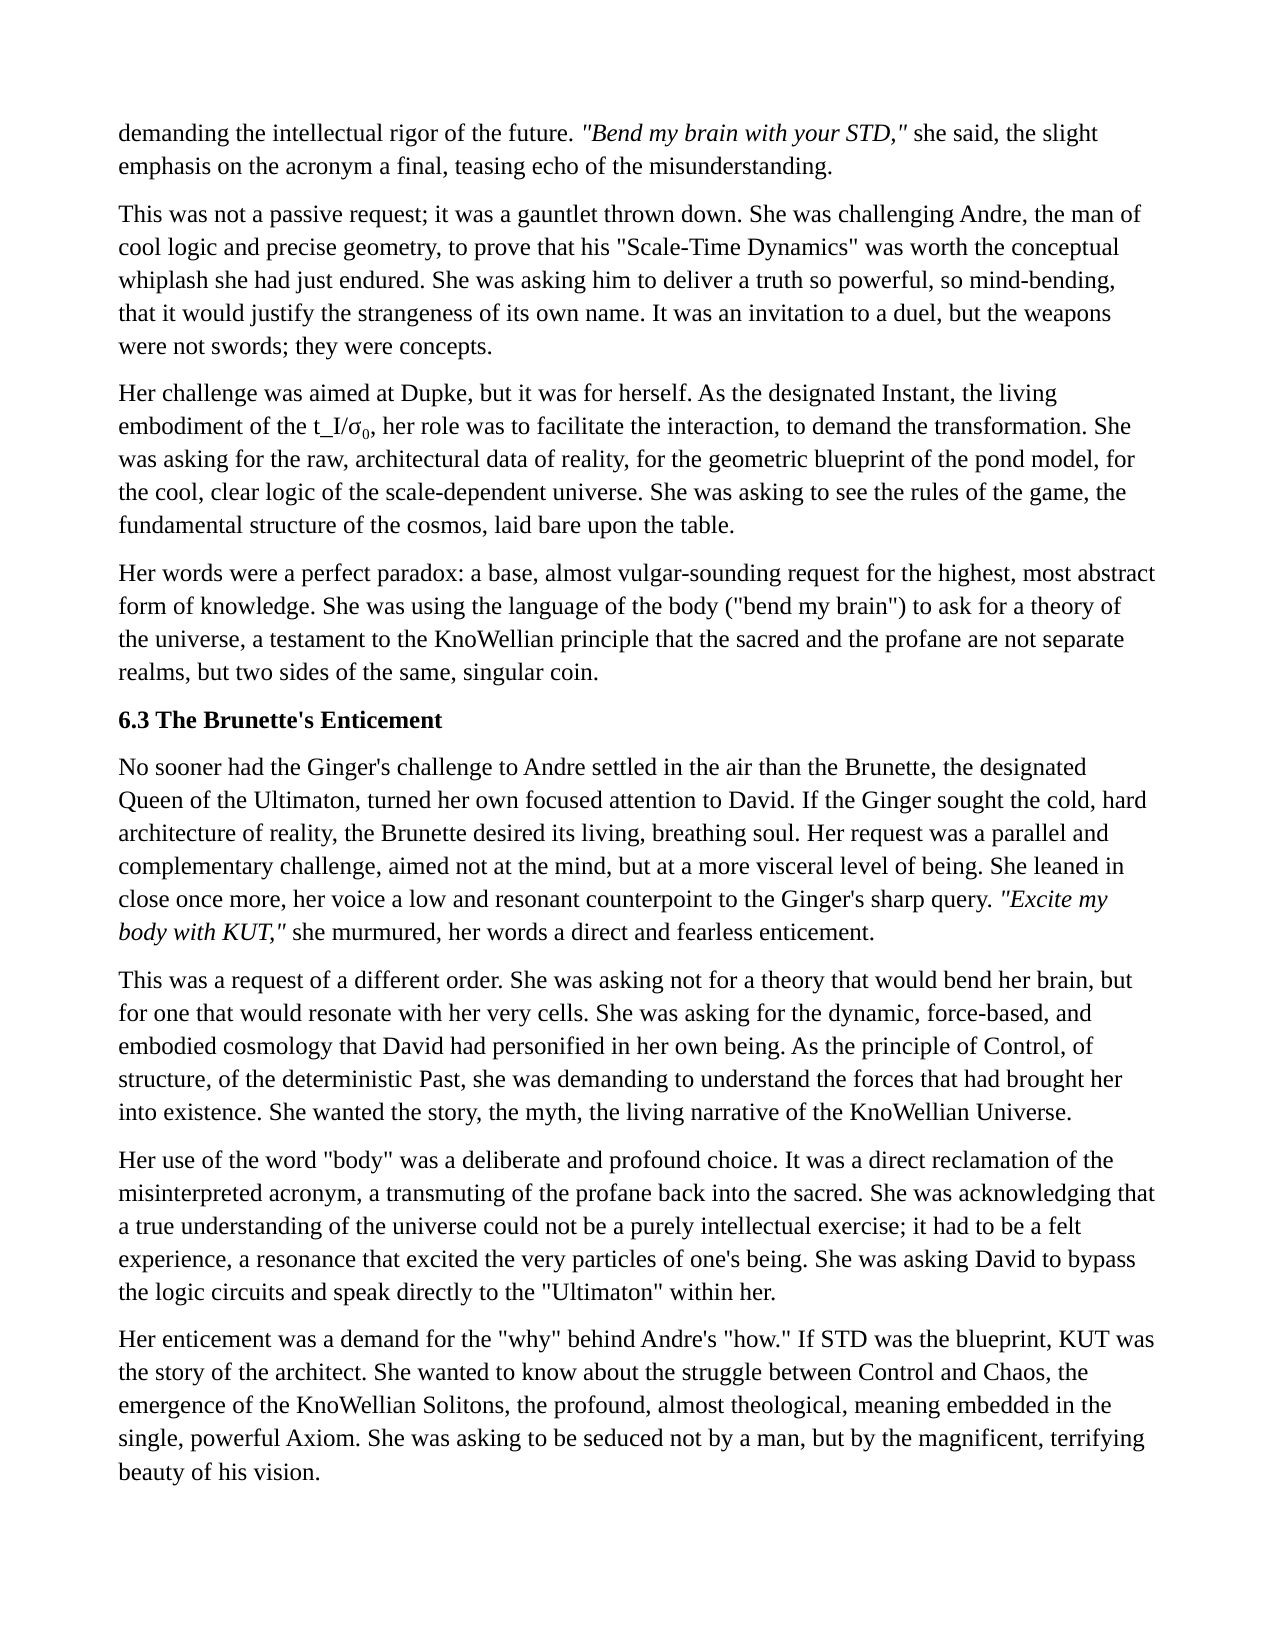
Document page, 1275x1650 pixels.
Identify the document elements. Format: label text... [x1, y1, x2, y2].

text demanding the intellectual rigor of the future. "Bend my brain with your STD," she said, the slight emphasis on the acronym a final, teasing echo of the misunderstanding. [118, 118, 1157, 180]
text 6.3 The Brunette's Enticement [118, 705, 1157, 733]
text Her use of the word "body" was a deliberate and profound choice. It was a direct reclamation of the misinterpreted acronym, a transmuting of the profane back into the sacred. She was acknowledging that a true understanding of the universe could not be a purely intellectual exercise; it had to be a felt experience, a resonance that excited the very particles of one's being. She was asking David to bypass the logic circuits and speak directly to the "Ultimaton" within her. [118, 1145, 1157, 1306]
text Her enticement was a demand for the "why" behind Andre's "how." If STD was the blueprint, KUT was the story of the architect. She wanted to know about the struggle between Control and Chaos, the emergence of the KnoWellian Solitons, the profound, almost theological, meaning embedded in the single, powerful Axiom. She was asking to be seduced not by a man, but by the magnificent, terrifying beauty of his vision. [118, 1324, 1157, 1485]
text No sooner had the Ginger's challenge to Andre settled in the air than the Brunette, the designated Queen of the Ultimaton, turned her own focused attention to David. If the Ginger sought the cold, hard architecture of reality, the Brunette desired its living, breathing soul. Her request was a parallel and complementary challenge, aimed not at the mind, but at a more visceral level of being. She leaned in close once more, her voice a low and resonant counterpoint to the Ginger's sharp query. "Excite my body with KUT," she murmured, her words a direct and fearless enticement. [118, 752, 1157, 946]
text Her words were a perfect paradox: a base, almost vulgar-sounding request for the highest, most abstract form of knowledge. She was using the language of the body ("bend my brain") to ask for a theory of the universe, a testament to the KnoWellian principle that the sacred and the profane are not separate realms, but two sides of the same, singular coin. [118, 558, 1157, 686]
text This was not a passive request; it was a gauntlet thrown down. She was challenging Andre, the man of cool logic and precise geometry, to prove that his "Scale-Time Dynamics" was worth the conceptual whiplash she had just endured. She was asking him to deliver a truth so powerful, so mind-bending, that it would justify the strangeness of its own name. It was an invitation to a duel, but the weapons were not swords; they were concepts. [118, 199, 1157, 359]
text Her challenge was aimed at Dupke, but it was for herself. As the designated Instant, the living embodiment of the t_I/σ₀, her role was to facilitate the interaction, to demand the transformation. She was asking for the raw, architectural data of reality, for the geometric blueprint of the pond model, for the cool, clear logic of the scale-dependent universe. She was asking to see the rules of the game, the fundamental structure of the cosmos, laid bare upon the table. [118, 378, 1157, 539]
text This was a request of a different order. She was asking not for a theory that would bend her brain, but for one that would resonate with her very cells. She was asking for the dynamic, force-based, and embodied cosmology that David had personified in her own being. As the principle of Control, of structure, of the deterministic Past, she was demanding to understand the forces that had brought her into existence. She wanted the story, the myth, the living narrative of the KnoWellian Universe. [118, 965, 1157, 1126]
